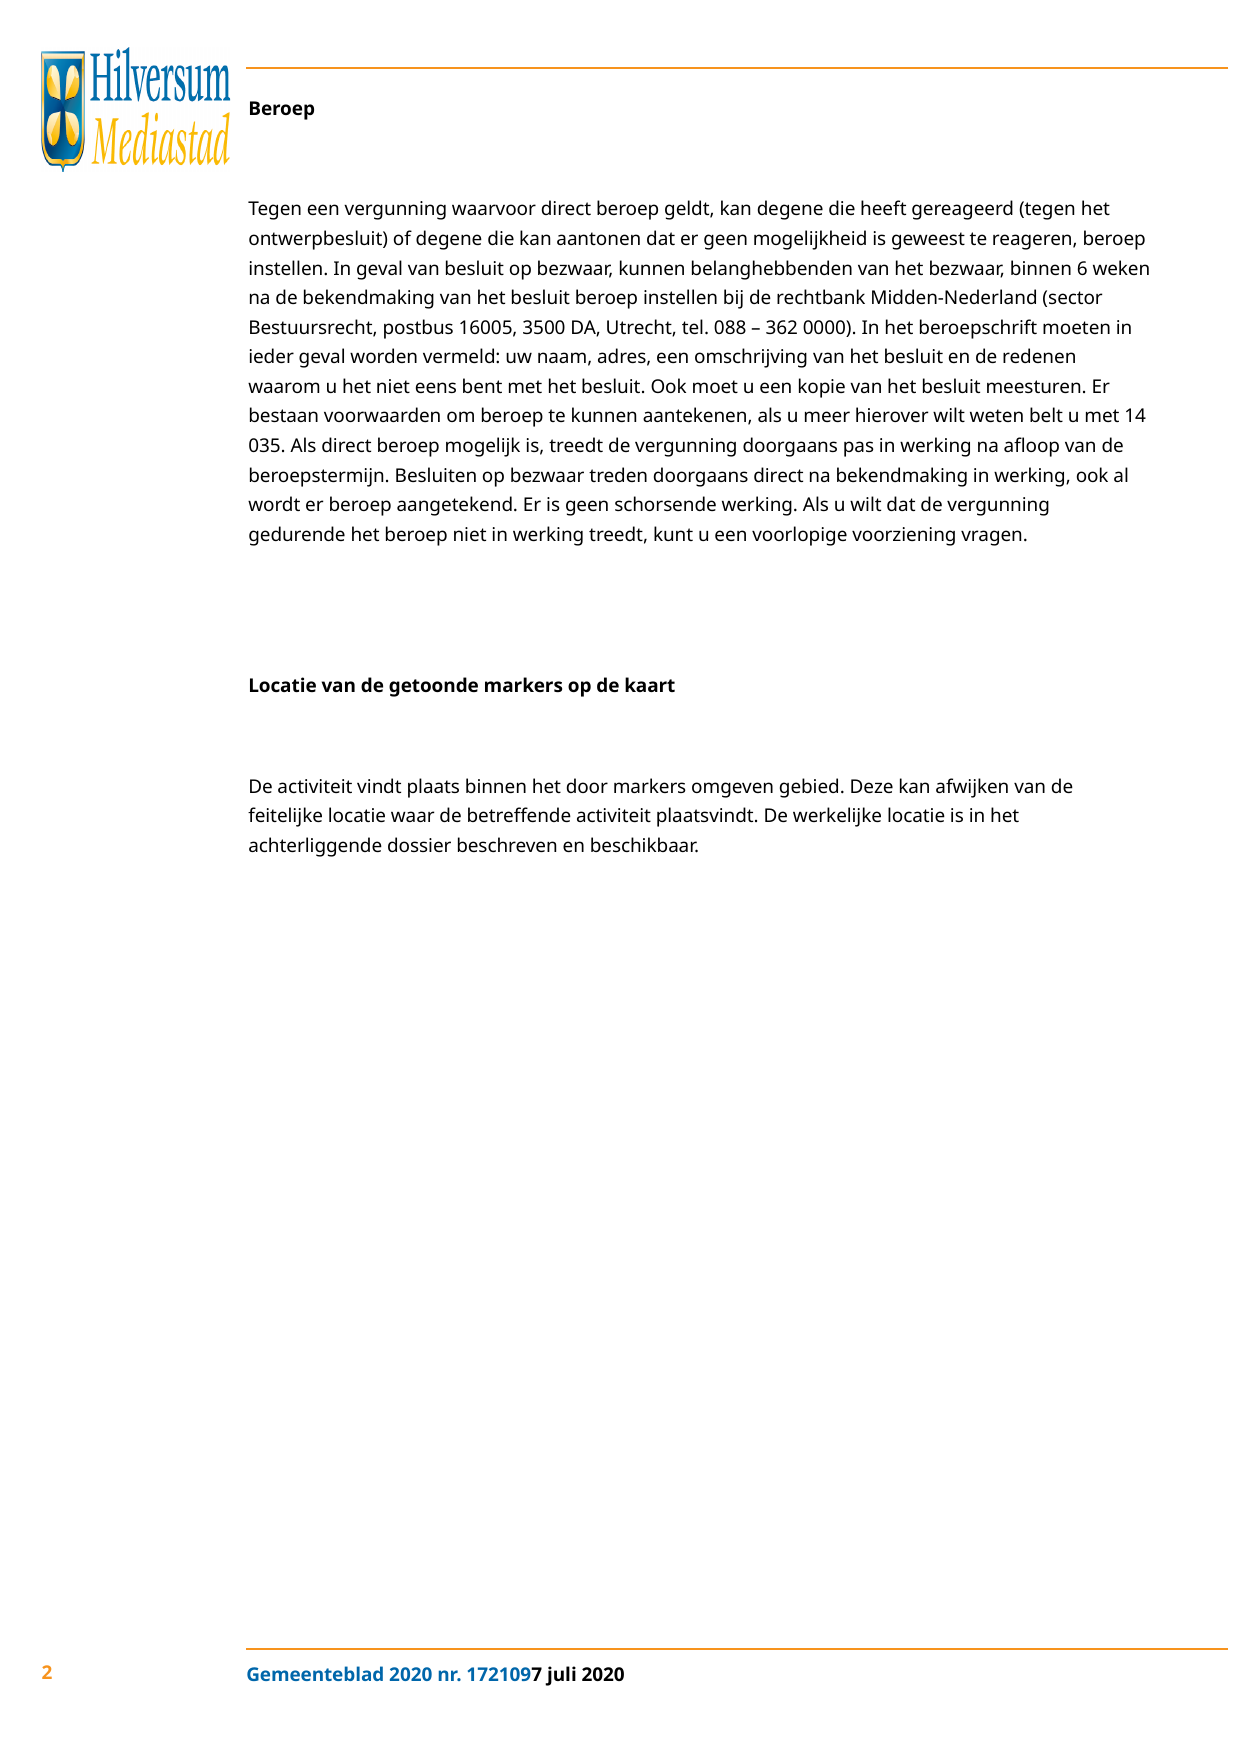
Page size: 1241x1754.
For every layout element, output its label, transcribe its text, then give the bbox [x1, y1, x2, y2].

text Tegen een vergunning waarvoor direct beroep geldt, kan degene die heeft gereageerd (tegen het ontwerpbesluit) of degene die kan aantonen dat er geen mogelijkheid is geweest te reageren, beroep instellen. In geval van besluit op bezwaar, kunnen belanghebbenden van het bezwaar, binnen 6 weken na de bekendmaking van het besluit beroep instellen bij de rechtbank Midden-Nederland (sector Bestuursrecht, postbus 16005, 3500 DA, Utrecht, tel. 088 – 362 0000). In het beroepschrift moeten in ieder geval worden vermeld: uw naam, adres, een omschrijving van het besluit en de redenen waarom u het niet eens bent met het besluit. Ook moet u een kopie van het besluit meesturen. Er bestaan voorwaarden om beroep te kunnen aantekenen, als u meer hierover wilt weten belt u met 14 035. Als direct beroep mogelijk is, treedt de vergunning doorgaans pas in werking na afloop van de beroepstermijn. Besluiten op bezwaar treden doorgaans direct na bekendmaking in werking, ook al wordt er beroep aangetekend. Er is geen schorsende werking. Als u wilt dat de vergunning gedurende het beroep niet in werking treedt, kunt u een voorlopige voorziening vragen. [248, 196, 1152, 547]
text De activiteit vindt plaats binnen het door markers omgeven gebied. Deze kan afwijken van de feitelijke locatie waar de betreffende activiteit plaatsvindt. De werkelijke locatie is in het achterliggende dossier beschreven en beschikbaar. [248, 773, 1152, 858]
picture [41, 47, 231, 172]
text Locatie van de getoonde markers op de kaart [248, 672, 1152, 698]
text Beroep [248, 95, 1152, 121]
